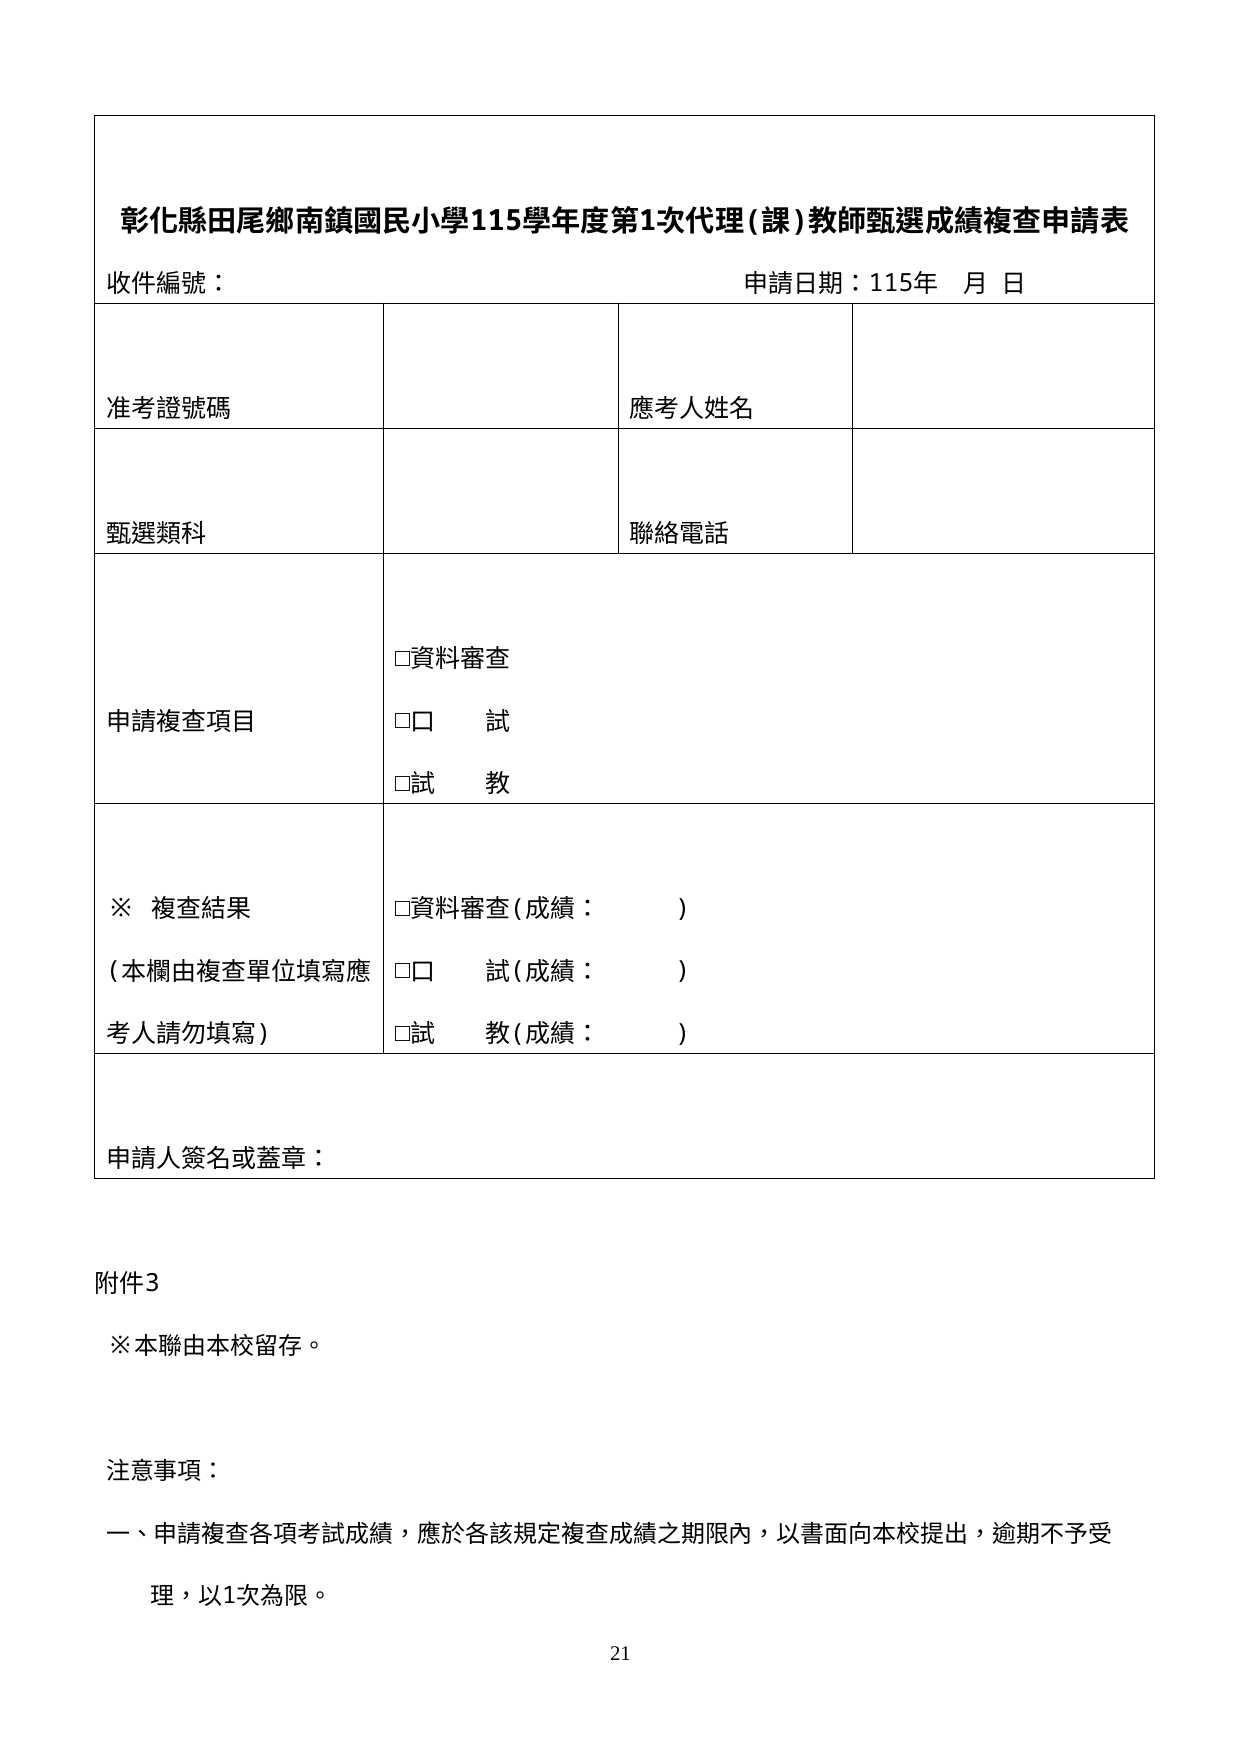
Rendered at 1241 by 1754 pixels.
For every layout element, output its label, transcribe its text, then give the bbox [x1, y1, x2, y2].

table_cell 申請複查項目 [95, 554, 383, 802]
table_cell 申請人簽名或蓋章： [95, 1054, 1154, 1177]
table_cell [384, 429, 618, 552]
table_cell 應考人姓名 [619, 304, 852, 427]
text 附件3 [94, 1240, 1146, 1302]
table_cell [853, 304, 1154, 427]
table_cell □資料審查(成績： ) □口 試(成績： ) □試 教(成績： ) [384, 804, 1154, 1052]
table_cell ※ 複查結果 (本欄由複查單位填寫應考人請勿填寫) [95, 804, 383, 1052]
table_header 彰化縣田尾鄉南鎮國民小學115學年度第1次代理(課)教師甄選成績複查申請表 收件編號： 申請日期：115年 月 日 [95, 116, 1154, 302]
table_cell □資料審查 □口 試 □試 教 [384, 554, 1154, 802]
table_cell 甄選類科 [95, 429, 383, 552]
table_cell [853, 429, 1154, 552]
table_header ※本聯由本校留存。 注意事項： 一、申請複查各項考試成績，應於各該規定複查成績之期限內，以書面向本校提出，逾期不予受理，以1次為限。 [95, 1303, 1154, 1615]
table_cell 聯絡電話 [619, 429, 852, 552]
table_cell [384, 304, 618, 427]
table_cell 准考證號碼 [95, 304, 383, 427]
